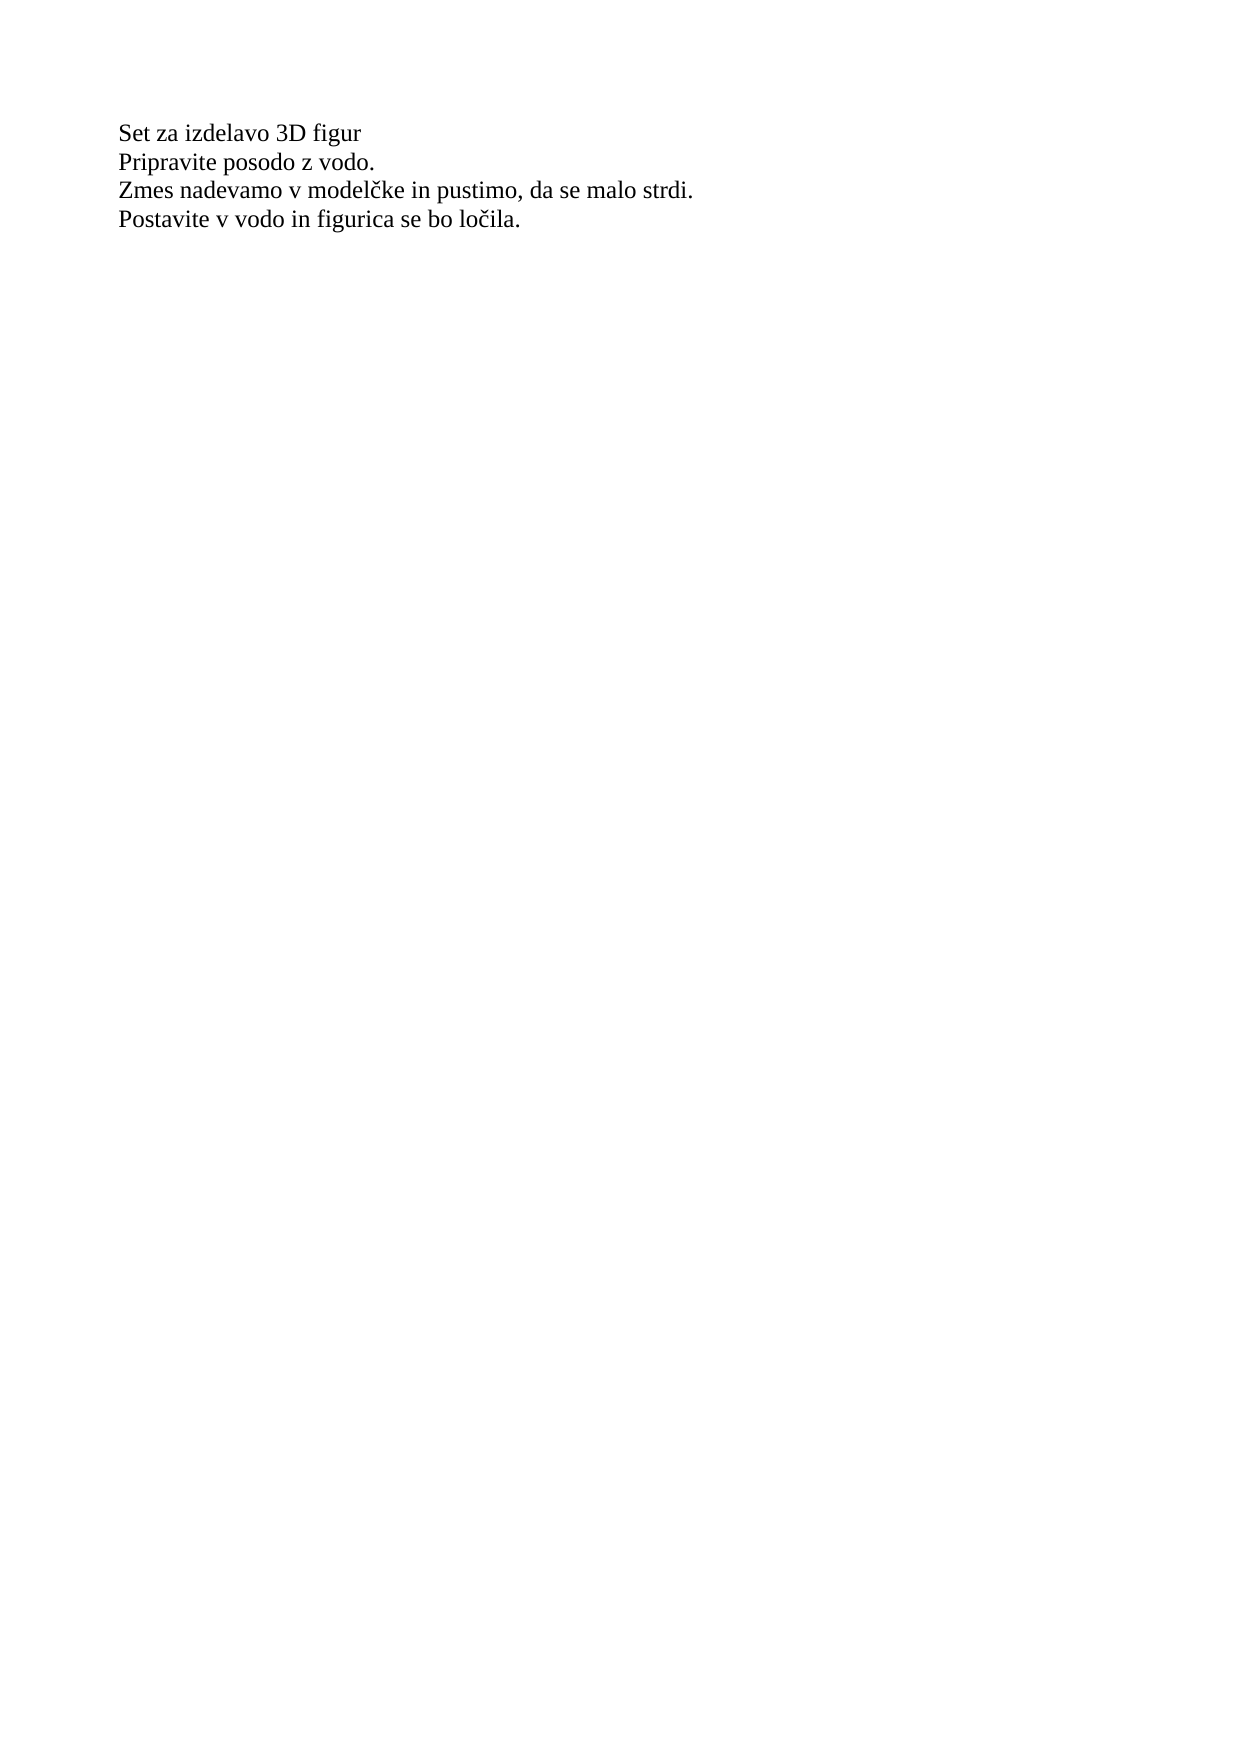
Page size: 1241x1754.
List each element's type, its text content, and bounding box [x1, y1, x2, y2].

text Set za izdelavo 3D figur Pripravite posodo z vodo. Zmes nadevamo v modelčke in pustimo, da se malo strdi. Postavite v vodo in figurica se bo ločila. [118, 118, 1122, 233]
